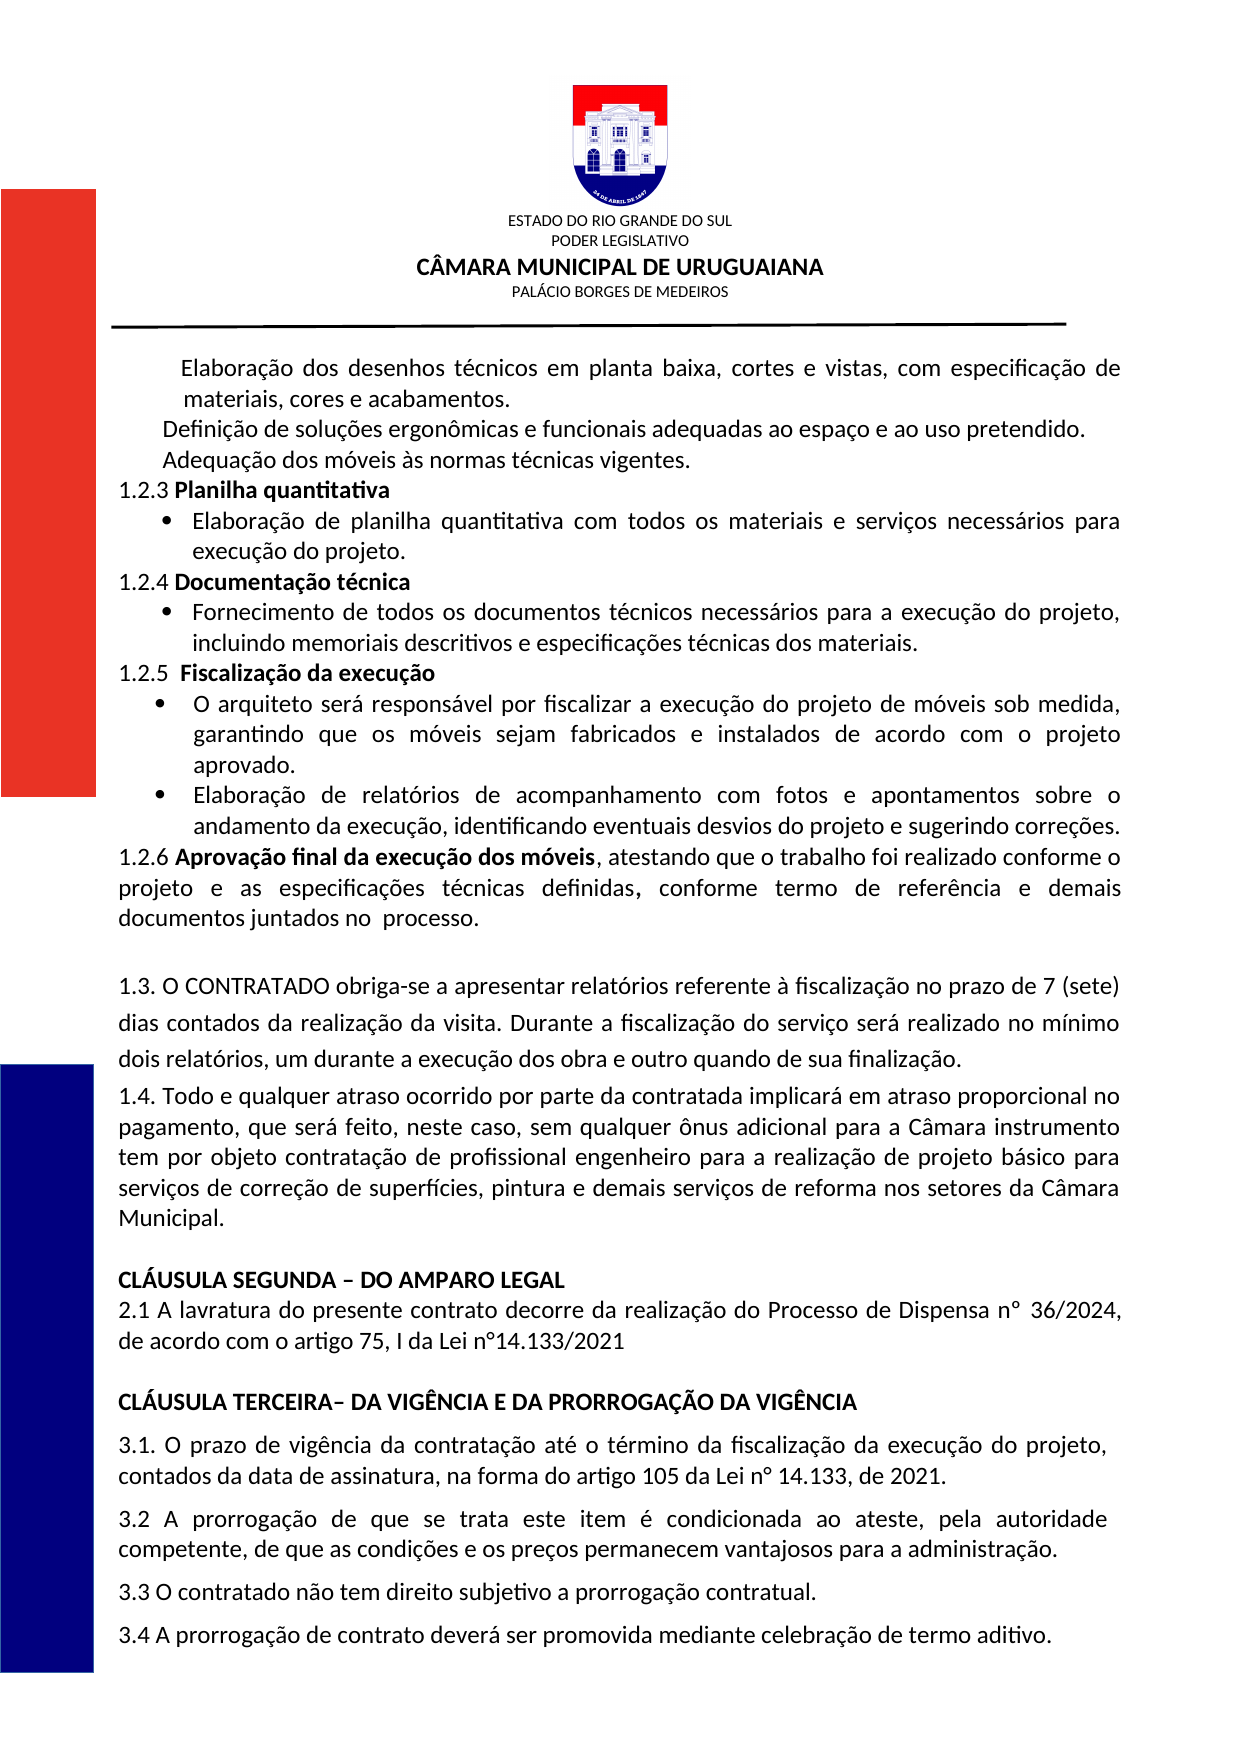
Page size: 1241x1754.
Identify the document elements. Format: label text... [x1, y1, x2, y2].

list Elaboração de planilha quantitativa com todos os materiais e serviços necessários para execução do projeto. [162, 505, 1122, 566]
text 2.1 A lavratura do presente contrato decorre da realização do Processo de Dispensa nº 36/2024, de acordo com o artigo 75, I da Lei n°14.133/2021 [118, 1295, 1122, 1356]
text 3.1. O prazo de vigência da contratação até o término da fiscalização da execução do projeto, contados da data de assinatura, na forma do artigo 105 da Lei n° 14.133, de 2021. [118, 1429, 1109, 1490]
text 1.2.3 Planilha quantitativa [118, 474, 1122, 505]
text 3.2 A prorrogação de que se trata este item é condicionada ao ateste, pela autoridade competente, de que as condições e os preços permanecem vantajosos para a administração. [118, 1503, 1109, 1564]
list 1.4. Todo e qualquer atraso ocorrido por parte da contratada implicará em atraso proporcional no pagamento, que será feito, neste caso, sem qualquer ônus adicional para a Câmara instrumento tem por objeto contratação de profissional engenheiro para a realização de projeto básico para serviços de correção de superfícies, pintura e demais serviços de reforma nos setores da Câmara Municipal. [118, 1080, 1122, 1233]
list Definição de soluções ergonômicas e funcionais adequadas ao espaço e ao uso pretendido. [162, 413, 1122, 444]
list Fornecimento de todos os documentos técnicos necessários para a execução do projeto, incluindo memoriais descritivos e especificações técnicas dos materiais. [162, 597, 1122, 658]
list Elaboração de relatórios de acompanhamento com fotos e apontamentos sobre o andamento da execução, identificando eventuais desvios do projeto e sugerindo correções. [156, 780, 1122, 841]
list Adequação dos móveis às normas técnicas vigentes. [162, 444, 1122, 474]
text 3.4 A prorrogação de contrato deverá ser promovida mediante celebração de termo aditivo. [118, 1619, 1109, 1650]
text 1.3. O CONTRATADO obriga-se a apresentar relatórios referente à fiscalização no prazo de 7 (sete) dias contados da realização da visita. Durante a fiscalização do serviço será realizado no mínimo dois relatórios, um durante a execução dos obra e outro quando de sua finalização. [118, 970, 1122, 1074]
text CLÁUSULA TERCEIRA– DA VIGÊNCIA E DA PRORROGAÇÃO DA VIGÊNCIA [118, 1386, 1122, 1417]
picture [549, 75, 691, 211]
list 1.2.6 Aprovação final da execução dos móveis, atestando que o trabalho foi realizado conforme o projeto e as especificações técnicas definidas, conforme termo de referência e demais documentos juntados no processo. [118, 841, 1122, 933]
list O arquiteto será responsável por fiscalizar a execução do projeto de móveis sob medida, garantindo que os móveis sejam fabricados e instalados de acordo com o projeto aprovado. [156, 688, 1122, 780]
text 1.2.4 Documentação técnica [118, 566, 1122, 597]
text CLÁUSULA SEGUNDA – DO AMPARO LEGAL [118, 1264, 1122, 1295]
text 1.2.5 Fiscalização da execução [118, 658, 1122, 688]
list Elaboração dos desenhos técnicos em planta baixa, cortes e vistas, com especificação de materiais, cores e acabamentos. [171, 352, 1122, 413]
text 3.3 O contratado não tem direito subjetivo a prorrogação contratual. [118, 1576, 1109, 1607]
